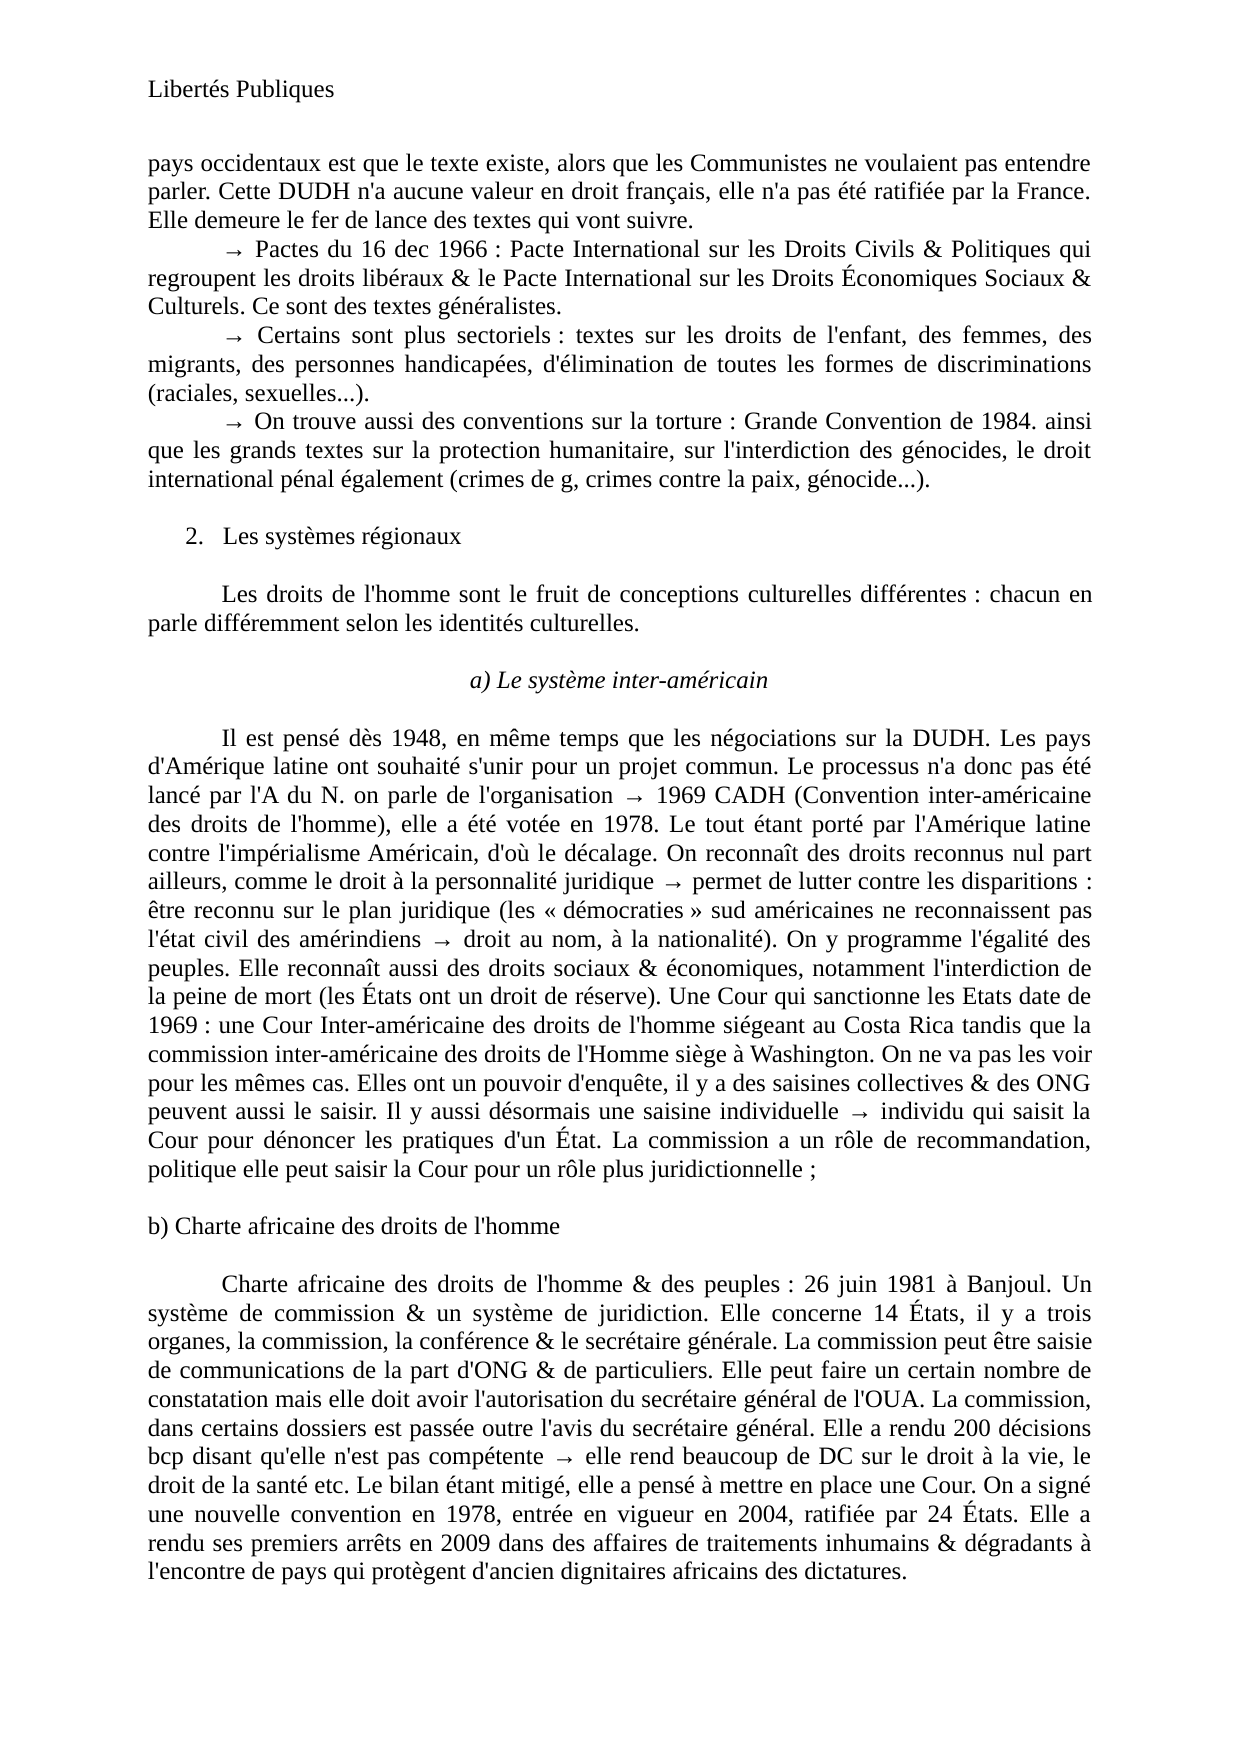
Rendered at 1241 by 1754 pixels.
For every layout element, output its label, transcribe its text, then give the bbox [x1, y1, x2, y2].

text → On trouve aussi des conventions sur la torture : Grande Convention de 1984. ainsi que les grands textes sur la protection humanitaire, sur l'interdiction des génocides, le droit international pénal également (crimes de g, crimes contre la paix, génocide...). [148, 406, 1093, 493]
text a) Le système inter-américain [148, 665, 1093, 694]
text pays occidentaux est que le texte existe, alors que les Communistes ne voulaient pas entendre parler. Cette DUDH n'a aucune valeur en droit français, elle n'a pas été ratifiée par la France. Elle demeure le fer de lance des textes qui vont suivre. [148, 148, 1093, 234]
list Les systèmes régionaux [185, 521, 1093, 550]
text Les droits de l'homme sont le fruit de conceptions culturelles différentes : chacun en parle différemment selon les identités culturelles. [148, 579, 1093, 636]
text → Pactes du 16 dec 1966 : Pacte International sur les Droits Civils & Politiques qui regroupent les droits libéraux & le Pacte International sur les Droits Économiques Sociaux & Culturels. Ce sont des textes généralistes. [148, 234, 1093, 320]
text b) Charte africaine des droits de l'homme [148, 1211, 1093, 1240]
text → Certains sont plus sectoriels : textes sur les droits de l'enfant, des femmes, des migrants, des personnes handicapées, d'élimination de toutes les formes de discriminations (raciales, sexuelles...). [148, 320, 1093, 406]
text Il est pensé dès 1948, en même temps que les négociations sur la DUDH. Les pays d'Amérique latine ont souhaité s'unir pour un projet commun. Le processus n'a donc pas été lancé par l'A du N. on parle de l'organisation → 1969 CADH (Convention inter-américaine des droits de l'homme), elle a été votée en 1978. Le tout étant porté par l'Amérique latine contre l'impérialisme Américain, d'où le décalage. On reconnaît des droits reconnus nul part ailleurs, comme le droit à la personnalité juridique → permet de lutter contre les disparitions : être reconnu sur le plan juridique (les « démocraties » sud américaines ne reconnaissent pas l'état civil des amérindiens → droit au nom, à la nationalité). On y programme l'égalité des peuples. Elle reconnaît aussi des droits sociaux & économiques, notamment l'interdiction de la peine de mort (les États ont un droit de réserve). Une Cour qui sanctionne les Etats date de 1969 : une Cour Inter-américaine des droits de l'homme siégeant au Costa Rica tandis que la commission inter-américaine des droits de l'Homme siège à Washington. On ne va pas les voir pour les mêmes cas. Elles ont un pouvoir d'enquête, il y a des saisines collectives & des ONG peuvent aussi le saisir. Il y aussi désormais une saisine individuelle → individu qui saisit la Cour pour dénoncer les pratiques d'un État. La commission a un rôle de recommandation, politique elle peut saisir la Cour pour un rôle plus juridictionnelle ; [148, 723, 1093, 1183]
text Charte africaine des droits de l'homme & des peuples : 26 juin 1981 à Banjoul. Un système de commission & un système de juridiction. Elle concerne 14 États, il y a trois organes, la commission, la conférence & le secrétaire générale. La commission peut être saisie de communications de la part d'ONG & de particuliers. Elle peut faire un certain nombre de constatation mais elle doit avoir l'autorisation du secrétaire général de l'OUA. La commission, dans certains dossiers est passée outre l'avis du secrétaire général. Elle a rendu 200 décisions bcp disant qu'elle n'est pas compétente → elle rend beaucoup de DC sur le droit à la vie, le droit de la santé etc. Le bilan étant mitigé, elle a pensé à mettre en place une Cour. On a signé une nouvelle convention en 1978, entrée en vigueur en 2004, ratifiée par 24 États. Elle a rendu ses premiers arrêts en 2009 dans des affaires de traitements inhumains & dégradants à l'encontre de pays qui protègent d'ancien dignitaires africains des dictatures. [148, 1269, 1093, 1585]
